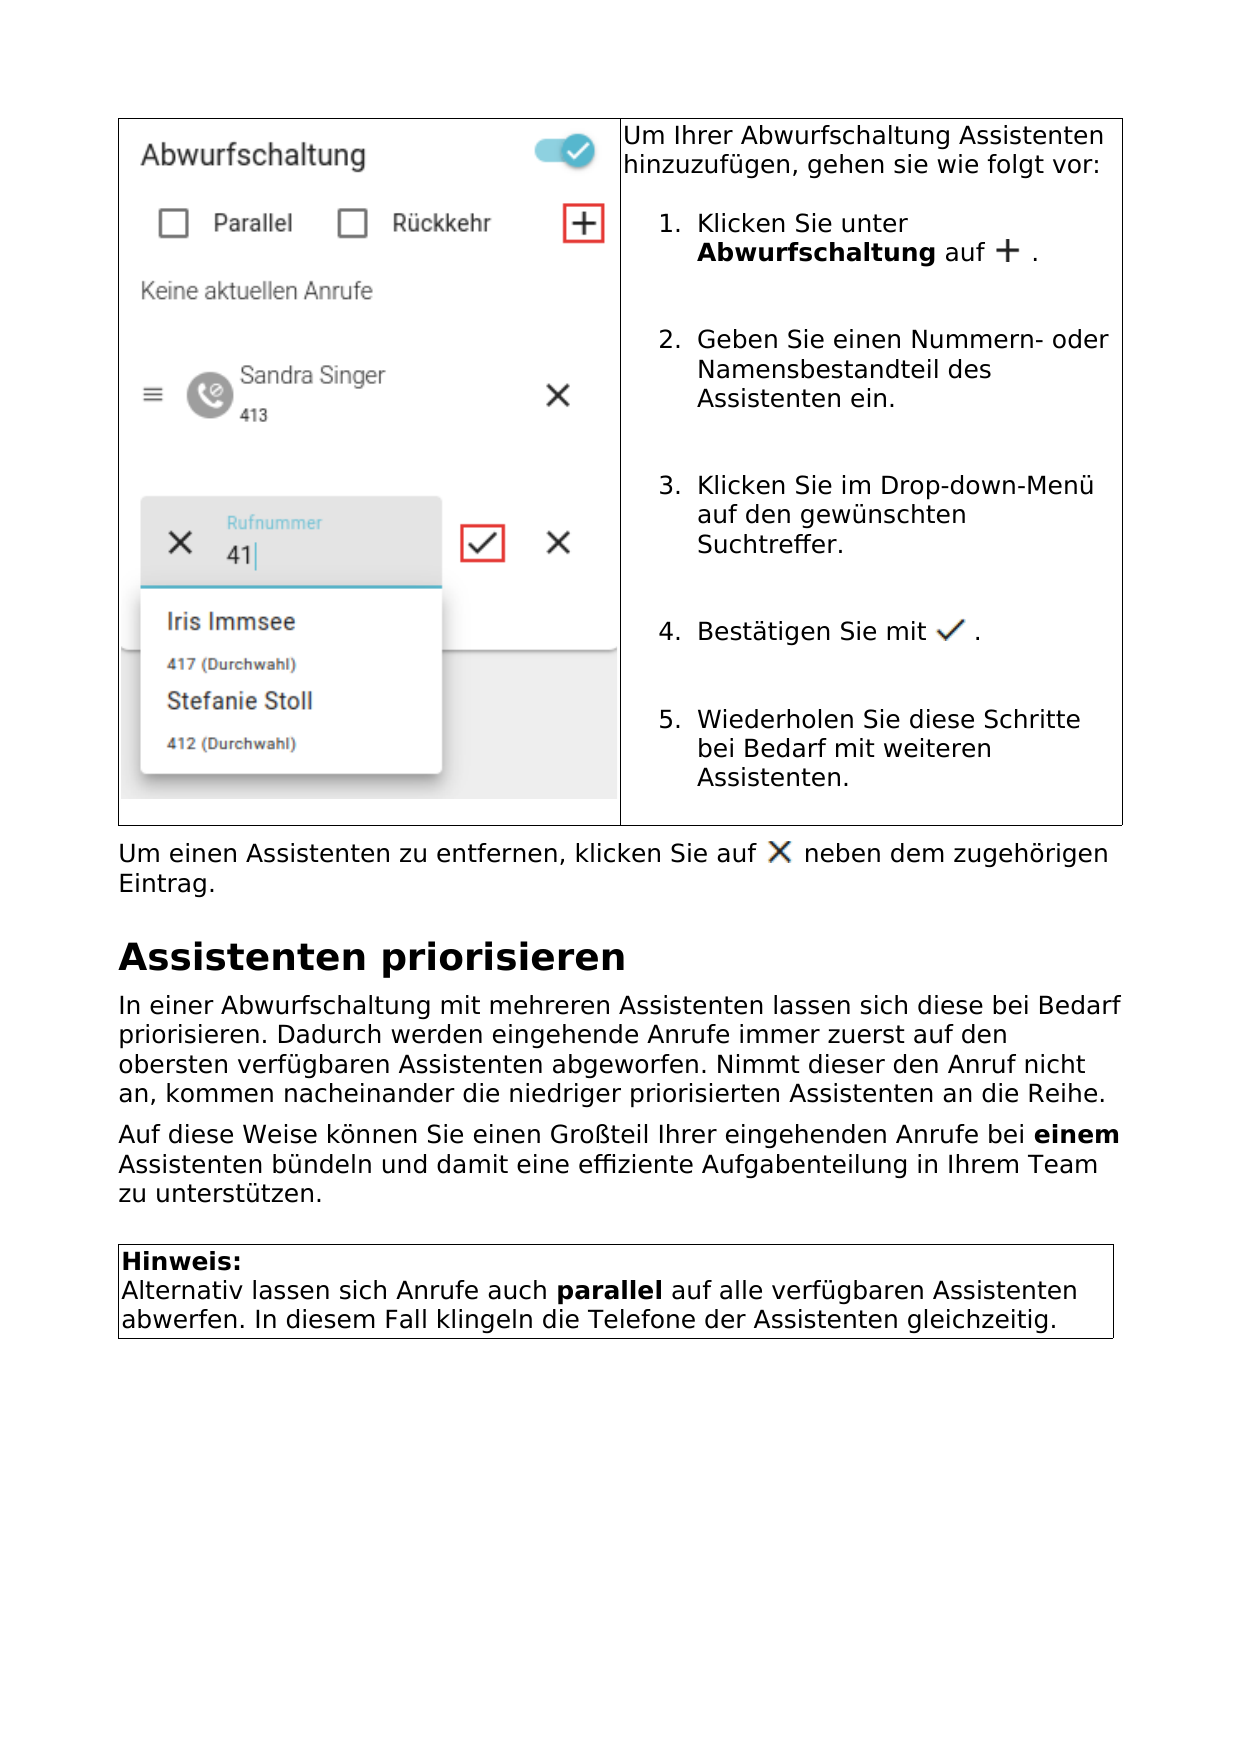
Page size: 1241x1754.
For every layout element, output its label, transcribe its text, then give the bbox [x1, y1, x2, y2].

table_header Hinweis: Alternativ lassen sich Anrufe auch parallel auf alle verfügbaren Assistenten abwerfen. In diesem Fall klingeln die Telefone der Assistenten gleichzeitig. [119, 1245, 1113, 1338]
text Auf diese Weise können Sie einen Großteil Ihrer eingehenden Anrufe bei einem Assistenten bündeln und damit eine effiziente Aufgabenteilung in Ihrem Team zu unterstützen. [118, 1121, 1122, 1208]
picture [926, 618, 974, 641]
picture [121, 121, 618, 799]
table_header Um Ihrer Abwurfschaltung Assistenten hinzuzufügen, gehen sie wie folgt vor: Klicken Sie unter Abwurfschaltung auf. Geben Sie einen Nummern- oder Namensbestandteil des Assistenten ein. Klicken Sie im Drop-down-Menü auf den gewünschten Suchtreffer. Bestätigen Sie mit. Wiederholen Sie diese Schritte bei Bedarf mit weiteren Assistenten. [621, 119, 1122, 825]
subtitle Assistenten priorisieren [118, 935, 1122, 979]
picture [756, 841, 804, 863]
table_header [119, 119, 620, 825]
text In einer Abwurfschaltung mit mehreren Assistenten lassen sich diese bei Bedarf priorisieren. Dadurch werden eingehende Anrufe immer zuerst auf den obersten verfügbaren Assistenten abgeworfen. Nimmt dieser den Anruf nicht an, kommen nacheinander die niedriger priorisierten Assistenten an die Reihe. [118, 992, 1122, 1108]
text Um einen Assistenten zu entfernen, klicken Sie aufneben dem zugehörigen Eintrag. [118, 839, 1122, 898]
picture [984, 239, 1032, 262]
